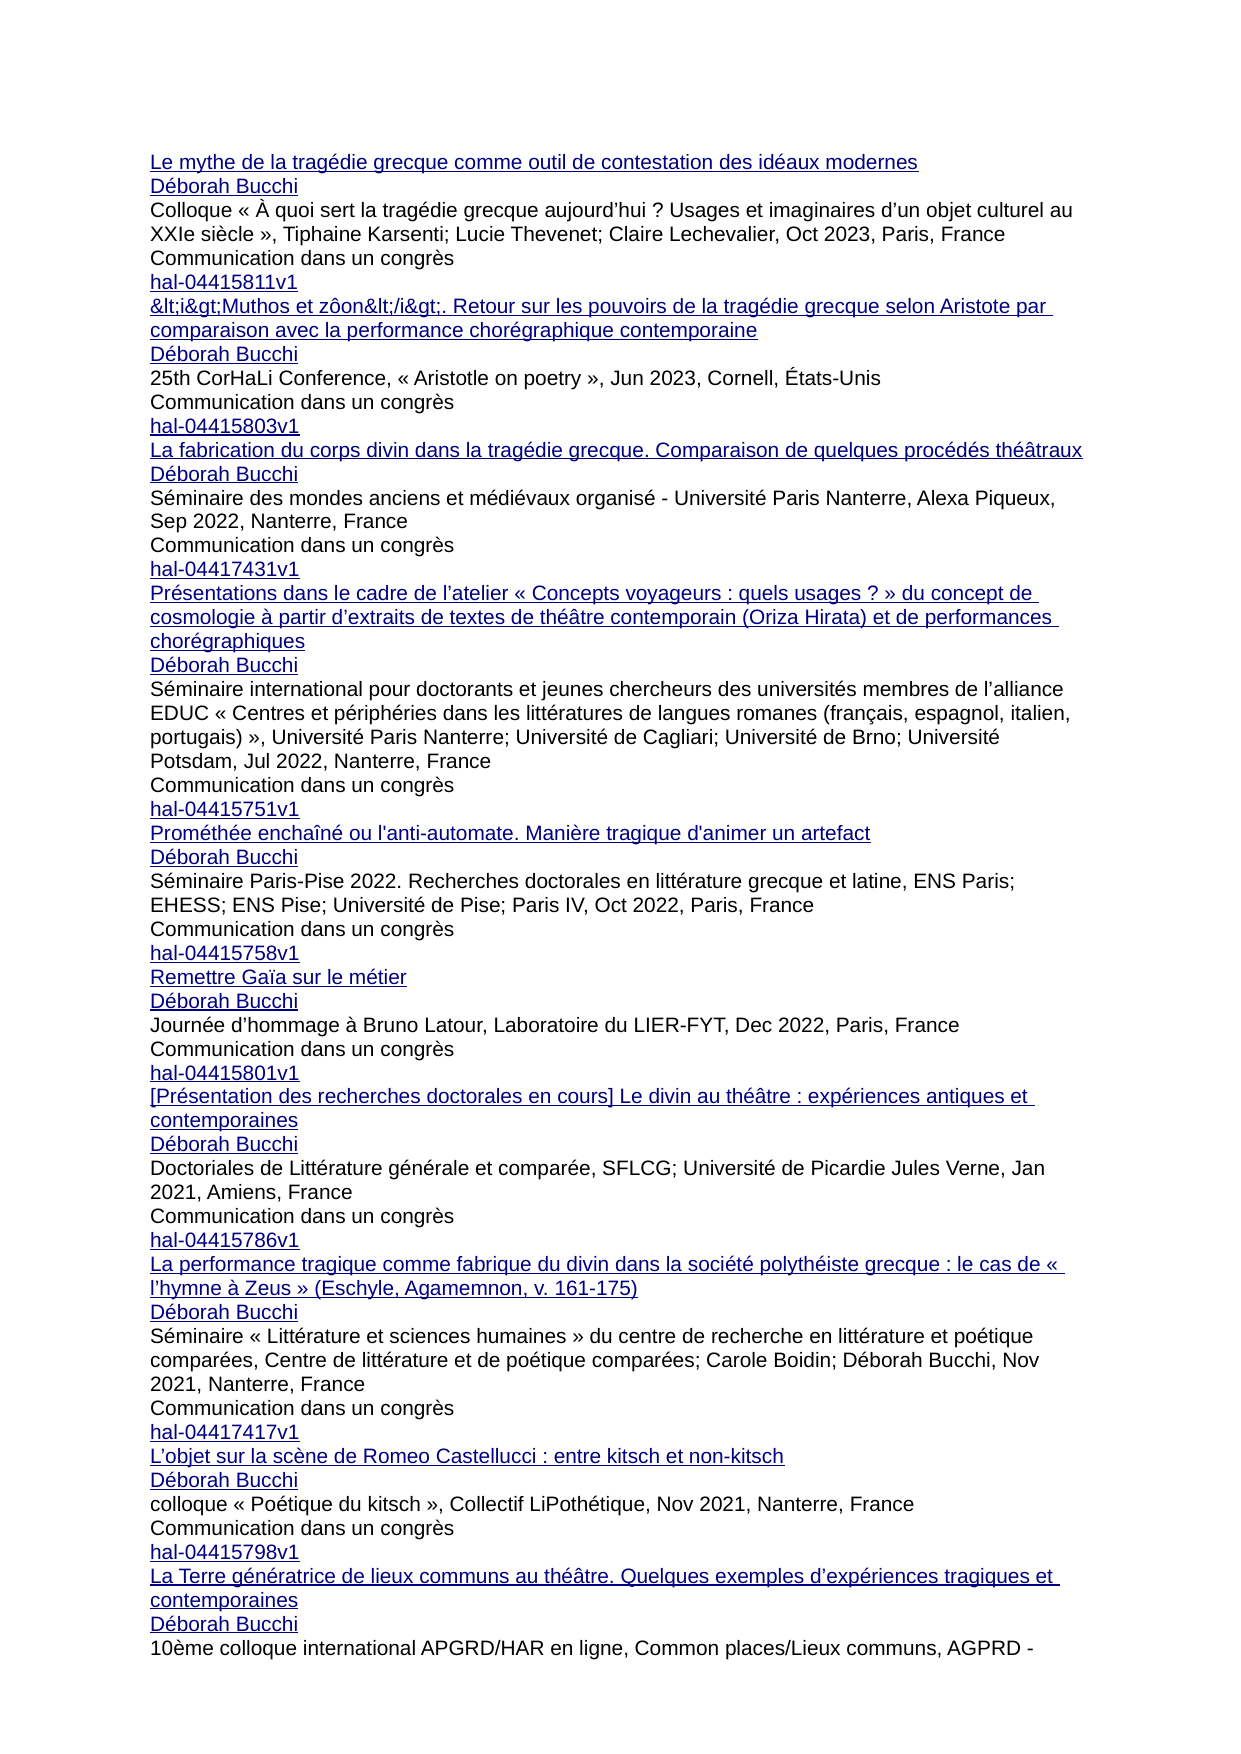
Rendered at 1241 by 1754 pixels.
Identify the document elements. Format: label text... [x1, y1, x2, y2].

table_cell Présentations dans le cadre de l’atelier « Concepts voyageurs : quels usages ? » du concept de cosmologie à partir d’extraits de textes de théâtre contemporain (Oriza Hirata) et de performances chorégraphiques Déborah Bucchi Séminaire international pour doctorants et jeunes chercheurs des universités membres de l’alliance EDUC « Centres et périphéries dans les littératures de langues romanes (français, espagnol, italien, portugais) », Université Paris Nanterre; Université de Cagliari; Université de Brno; Université Potsdam, Jul 2022, Nanterre, France Communication dans un congrès hal-04415751v1 [150, 581, 1090, 821]
table_cell L’objet sur la scène de Romeo Castellucci : entre kitsch et non-kitsch Déborah Bucchi colloque « Poétique du kitsch », Collectif LiPothétique, Nov 2021, Nanterre, France Communication dans un congrès hal-04415798v1 [150, 1444, 1090, 1563]
table_cell La performance tragique comme fabrique du divin dans la société polythéiste grecque : le cas de « l’hymne à Zeus » (Eschyle, Agamemnon, v. 161-175) Déborah Bucchi Séminaire « Littérature et sciences humaines » du centre de recherche en littérature et poétique comparées, Centre de littérature et de poétique comparées; Carole Boidin; Déborah Bucchi, Nov 2021, Nanterre, France Communication dans un congrès hal-04417417v1 [150, 1252, 1090, 1444]
table_cell [Présentation des recherches doctorales en cours] Le divin au théâtre : expériences antiques et contemporaines Déborah Bucchi Doctoriales de Littérature générale et comparée, SFLCG; Université de Picardie Jules Verne, Jan 2021, Amiens, France Communication dans un congrès hal-04415786v1 [150, 1084, 1090, 1252]
table_cell Remettre Gaïa sur le métier Déborah Bucchi Journée d’hommage à Bruno Latour, Laboratoire du LIER-FYT, Dec 2022, Paris, France Communication dans un congrès hal-04415801v1 [150, 965, 1090, 1084]
table_cell La fabrication du corps divin dans la tragédie grecque. Comparaison de quelques procédés théâtraux Déborah Bucchi Séminaire des mondes anciens et médiévaux organisé - Université Paris Nanterre, Alexa Piqueux, Sep 2022, Nanterre, France Communication dans un congrès hal-04417431v1 [150, 438, 1090, 581]
table_cell &lt;i&gt;Muthos et zôon&lt;/i&gt;. Retour sur les pouvoirs de la tragédie grecque selon Aristote par comparaison avec la performance chorégraphique contemporaine Déborah Bucchi 25th CorHaLi Conference, « Aristotle on poetry », Jun 2023, Cornell, États-Unis Communication dans un congrès hal-04415803v1 [150, 294, 1090, 437]
table_cell Prométhée enchaîné ou l'anti-automate. Manière tragique d'animer un artefact Déborah Bucchi Séminaire Paris-Pise 2022. Recherches doctorales en littérature grecque et latine, ENS Paris; EHESS; ENS Pise; Université de Pise; Paris IV, Oct 2022, Paris, France Communication dans un congrès hal-04415758v1 [150, 821, 1090, 964]
table_cell Le mythe de la tragédie grecque comme outil de contestation des idéaux modernes Déborah Bucchi Colloque « À quoi sert la tragédie grecque aujourd’hui ? Usages et imaginaires d’un objet culturel au XXIe siècle », Tiphaine Karsenti; Lucie Thevenet; Claire Lechevalier, Oct 2023, Paris, France Communication dans un congrès hal-04415811v1 [150, 150, 1090, 294]
table_cell La Terre génératrice de lieux communs au théâtre. Quelques exemples d’expériences tragiques et contemporaines Déborah Bucchi 10ème colloque international APGRD/HAR en ligne, Common places/Lieux communs, AGPRD [150, 1564, 1090, 1659]
